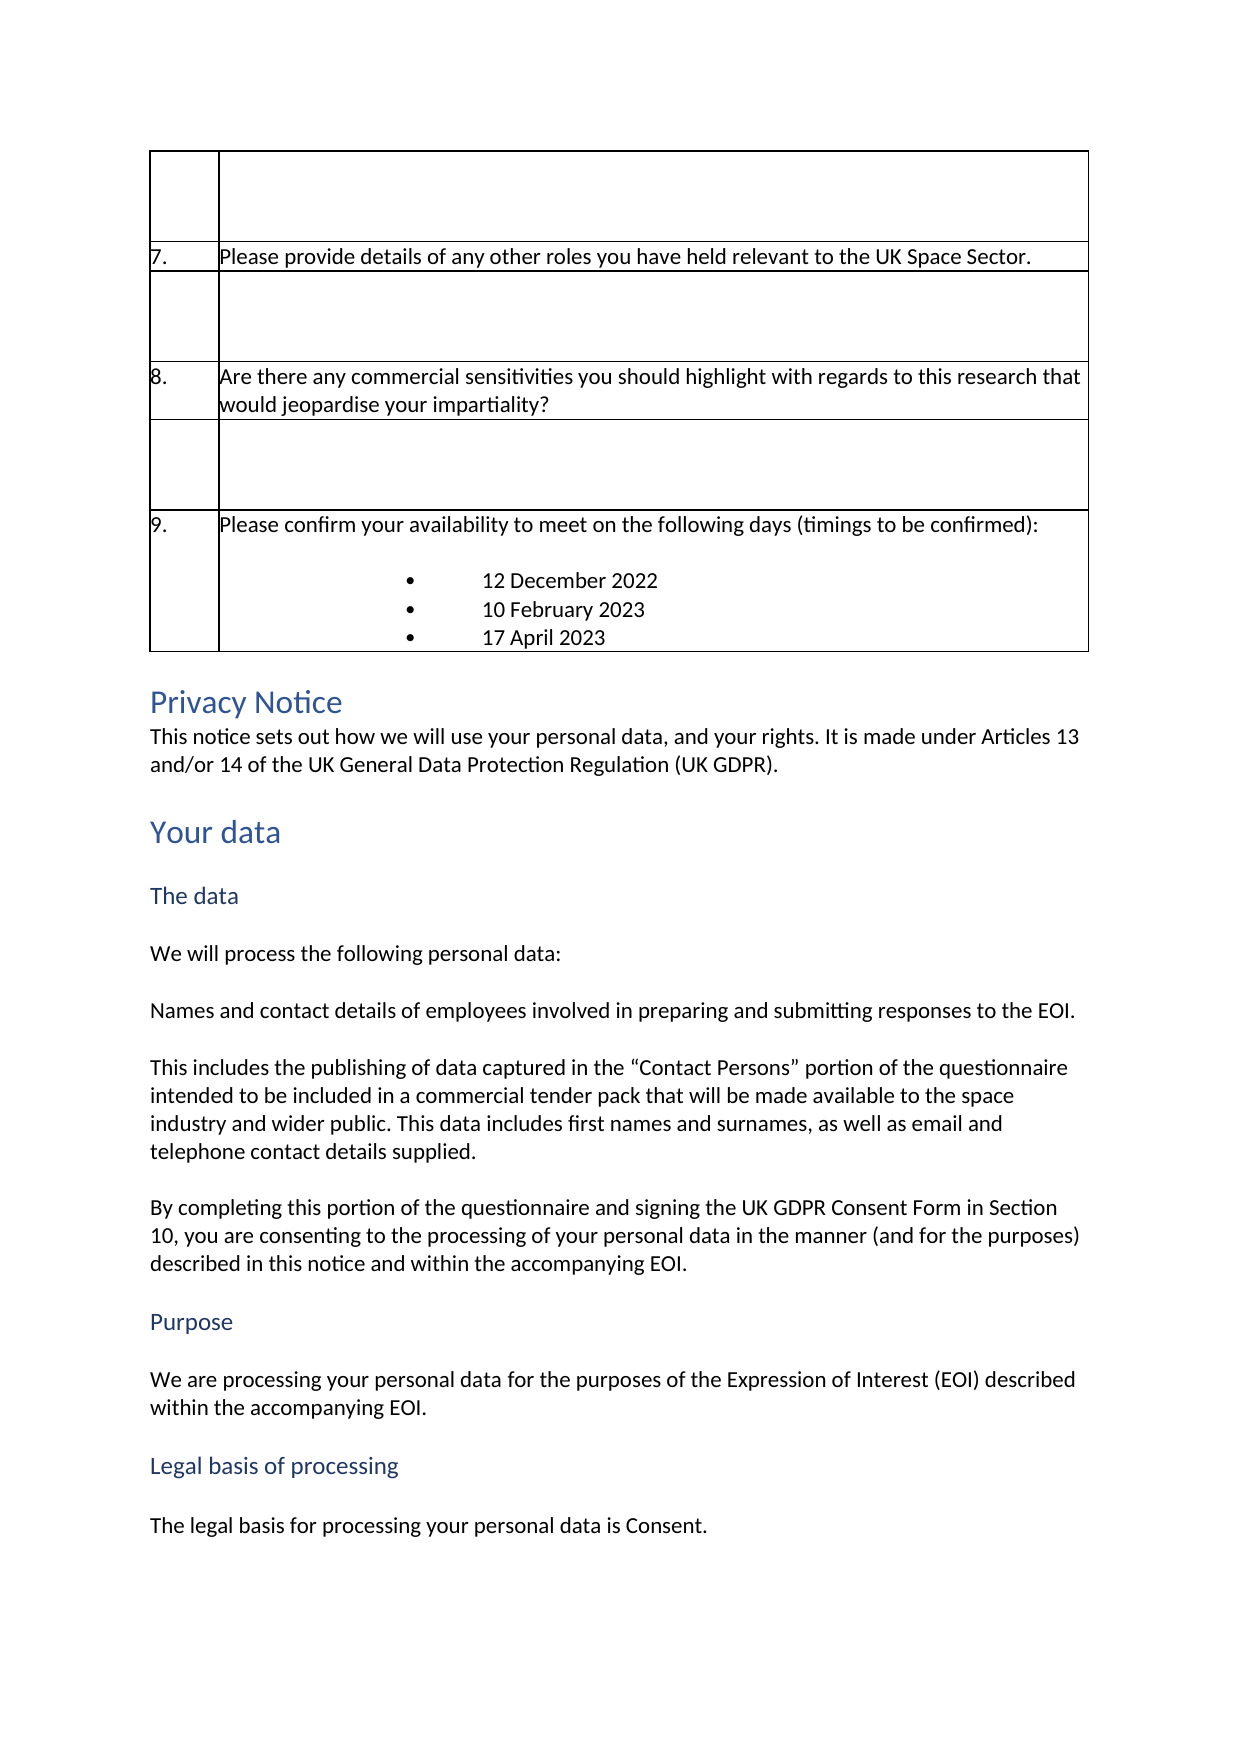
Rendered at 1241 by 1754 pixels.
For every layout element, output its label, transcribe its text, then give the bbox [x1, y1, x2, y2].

table_cell Please provide details of any other roles you have held relevant to the UK Space Sector. [220, 242, 1088, 270]
text Names and contact details of employees involved in preparing and submitting responses to the EOI. [150, 996, 1090, 1024]
text The data [150, 880, 1090, 911]
table_cell 9. [151, 511, 218, 651]
text We are processing your personal data for the purposes of the Expression of Interest (EOI) described within the accompanying EOI. [150, 1365, 1090, 1421]
table_cell Are there any commercial sensitivities you should highlight with regards to this research that would jeopardise your impartiality? [220, 362, 1088, 418]
table_cell 7. [151, 242, 218, 270]
table_cell [220, 272, 1088, 361]
table_cell [151, 420, 218, 509]
text The legal basis for processing your personal data is Consent. [150, 1511, 1090, 1539]
text Privacy Notice [150, 681, 1090, 722]
table_cell [151, 152, 218, 241]
text We will process the following personal data: [150, 939, 1090, 968]
text This notice sets out how we will use your personal data, and your rights. It is made under Articles 13 and/or 14 of the UK General Data Protection Regulation (UK GDPR). [150, 722, 1090, 778]
text Your data [150, 811, 1090, 852]
table_cell [151, 272, 218, 361]
table_cell 8. [151, 362, 218, 418]
text Purpose [150, 1306, 1090, 1337]
text By completing this portion of the questionnaire and signing the UK GDPR Consent Form in Section 10, you are consenting to the processing of your personal data in the manner (and for the purposes) described in this notice and within the accompanying EOI. [150, 1193, 1090, 1277]
table_cell Please confirm your availability to meet on the following days (timings to be confirmed): 12 December 2022 10 February 2023 17 April 2023 [220, 511, 1088, 651]
text Legal basis of processing [150, 1450, 1090, 1481]
table_cell [220, 152, 1088, 241]
text This includes the publishing of data captured in the “Contact Persons” portion of the questionnaire intended to be included in a commercial tender pack that will be made available to the space industry and wider public. This data includes first names and surnames, as well as email and telephone contact details supplied. [150, 1053, 1090, 1165]
table_cell [220, 420, 1088, 509]
